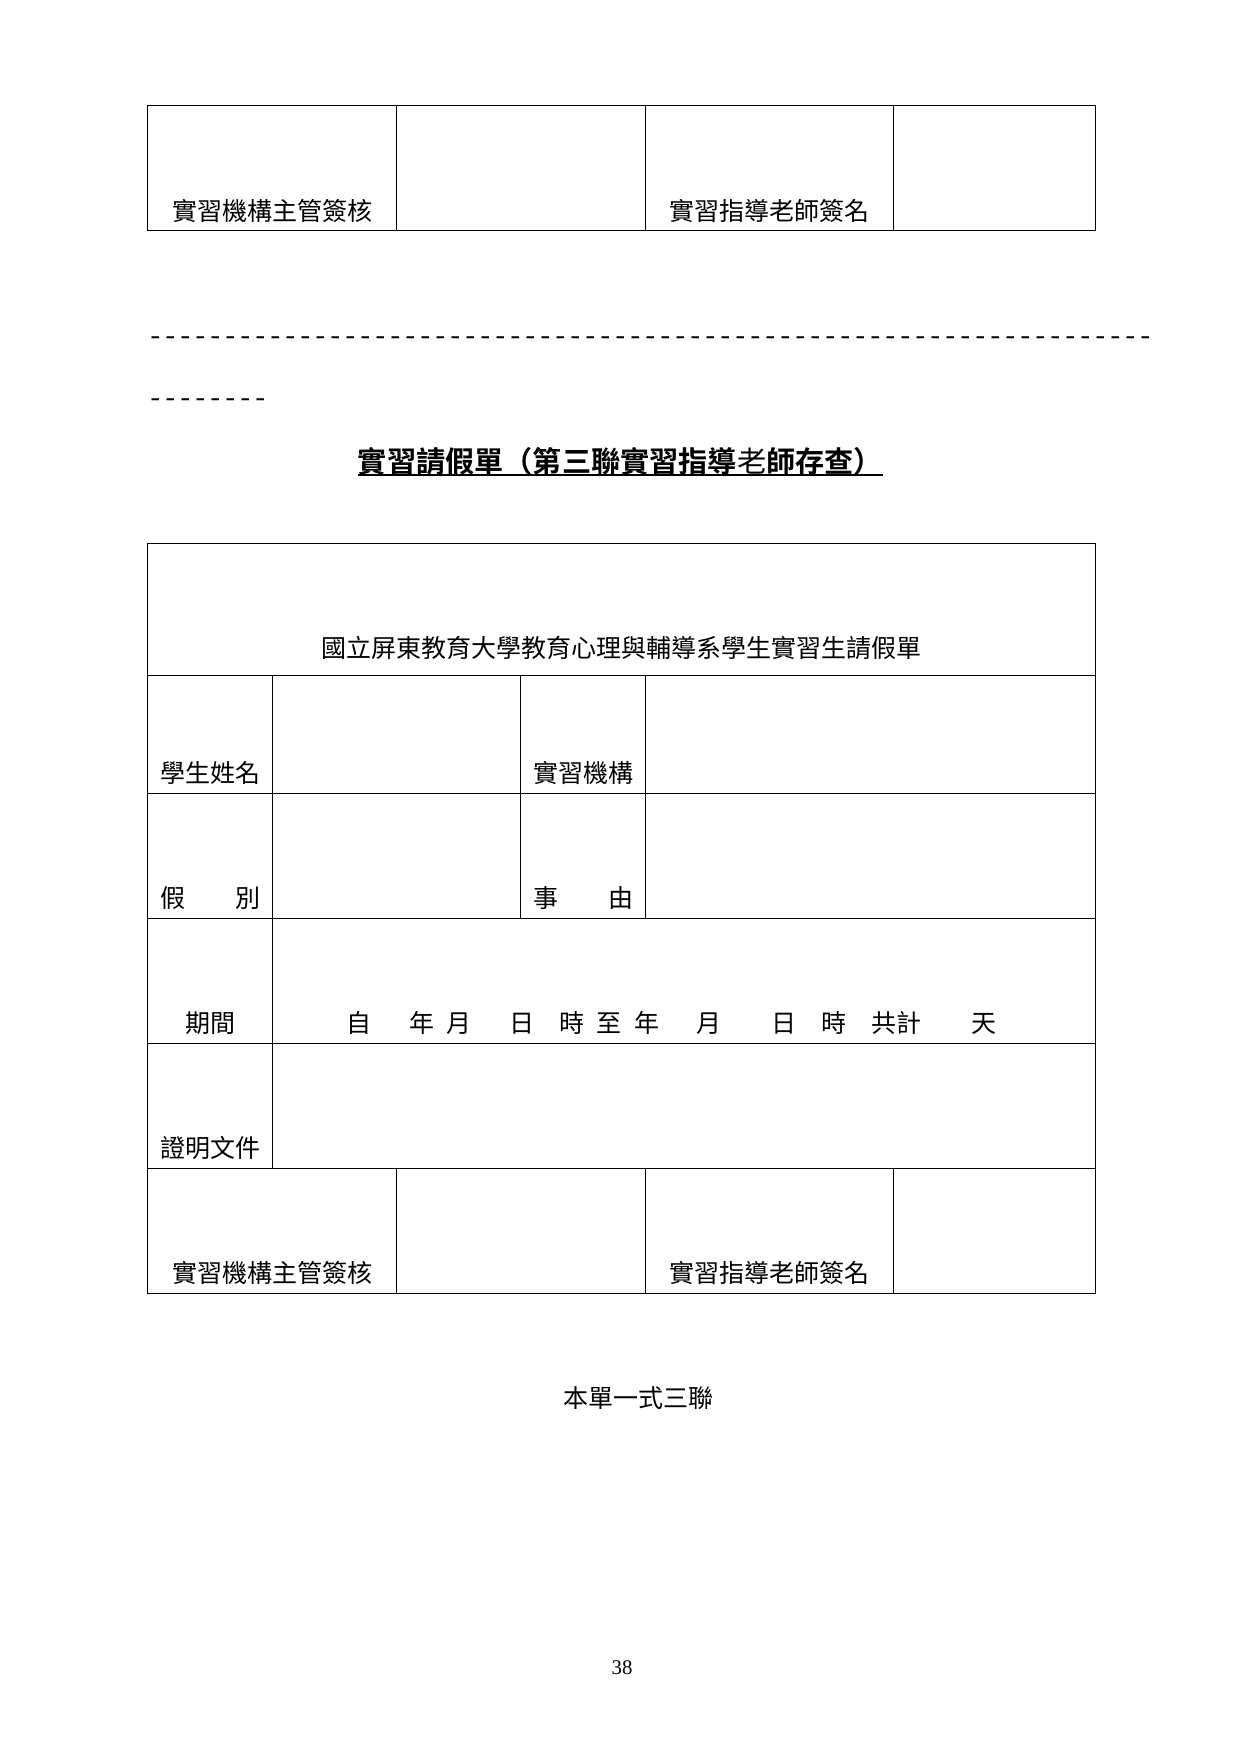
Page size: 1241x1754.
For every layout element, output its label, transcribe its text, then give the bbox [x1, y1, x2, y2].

table_cell 實習機構主管簽核 [148, 106, 396, 230]
table_cell 實習指導老師簽名 [646, 1169, 893, 1293]
table_cell [894, 1169, 1095, 1293]
table_cell [646, 794, 1095, 918]
table_cell 事 由 [521, 794, 645, 918]
table_cell 證明文件 [148, 1044, 272, 1168]
table_cell [273, 794, 520, 918]
table_cell [646, 676, 1095, 793]
table_cell [397, 1169, 645, 1293]
table_cell 自 年 月 日 時 至 年 月 日 時 共計 天 [273, 919, 1095, 1043]
table_cell 期間 [148, 919, 272, 1043]
table_cell [273, 676, 520, 793]
table_cell 實習機構 [521, 676, 645, 793]
text 本單一式三聯 [185, 1355, 1092, 1418]
table_cell 假 別 [148, 794, 272, 918]
table_cell [397, 106, 645, 230]
table_header 國立屏東教育大學教育心理與輔導系學生實習生請假單 [148, 544, 1095, 675]
table_cell 學生姓名 [148, 676, 272, 793]
table_cell [273, 1044, 1095, 1168]
text --------------------------------------------------------------------------- [148, 293, 1167, 418]
table_cell 實習機構主管簽核 [148, 1169, 396, 1293]
table_cell 實習指導老師簽名 [646, 106, 893, 230]
text 實習請假單（第三聯實習指導老師存查） [148, 418, 1092, 480]
table_cell [894, 106, 1095, 230]
